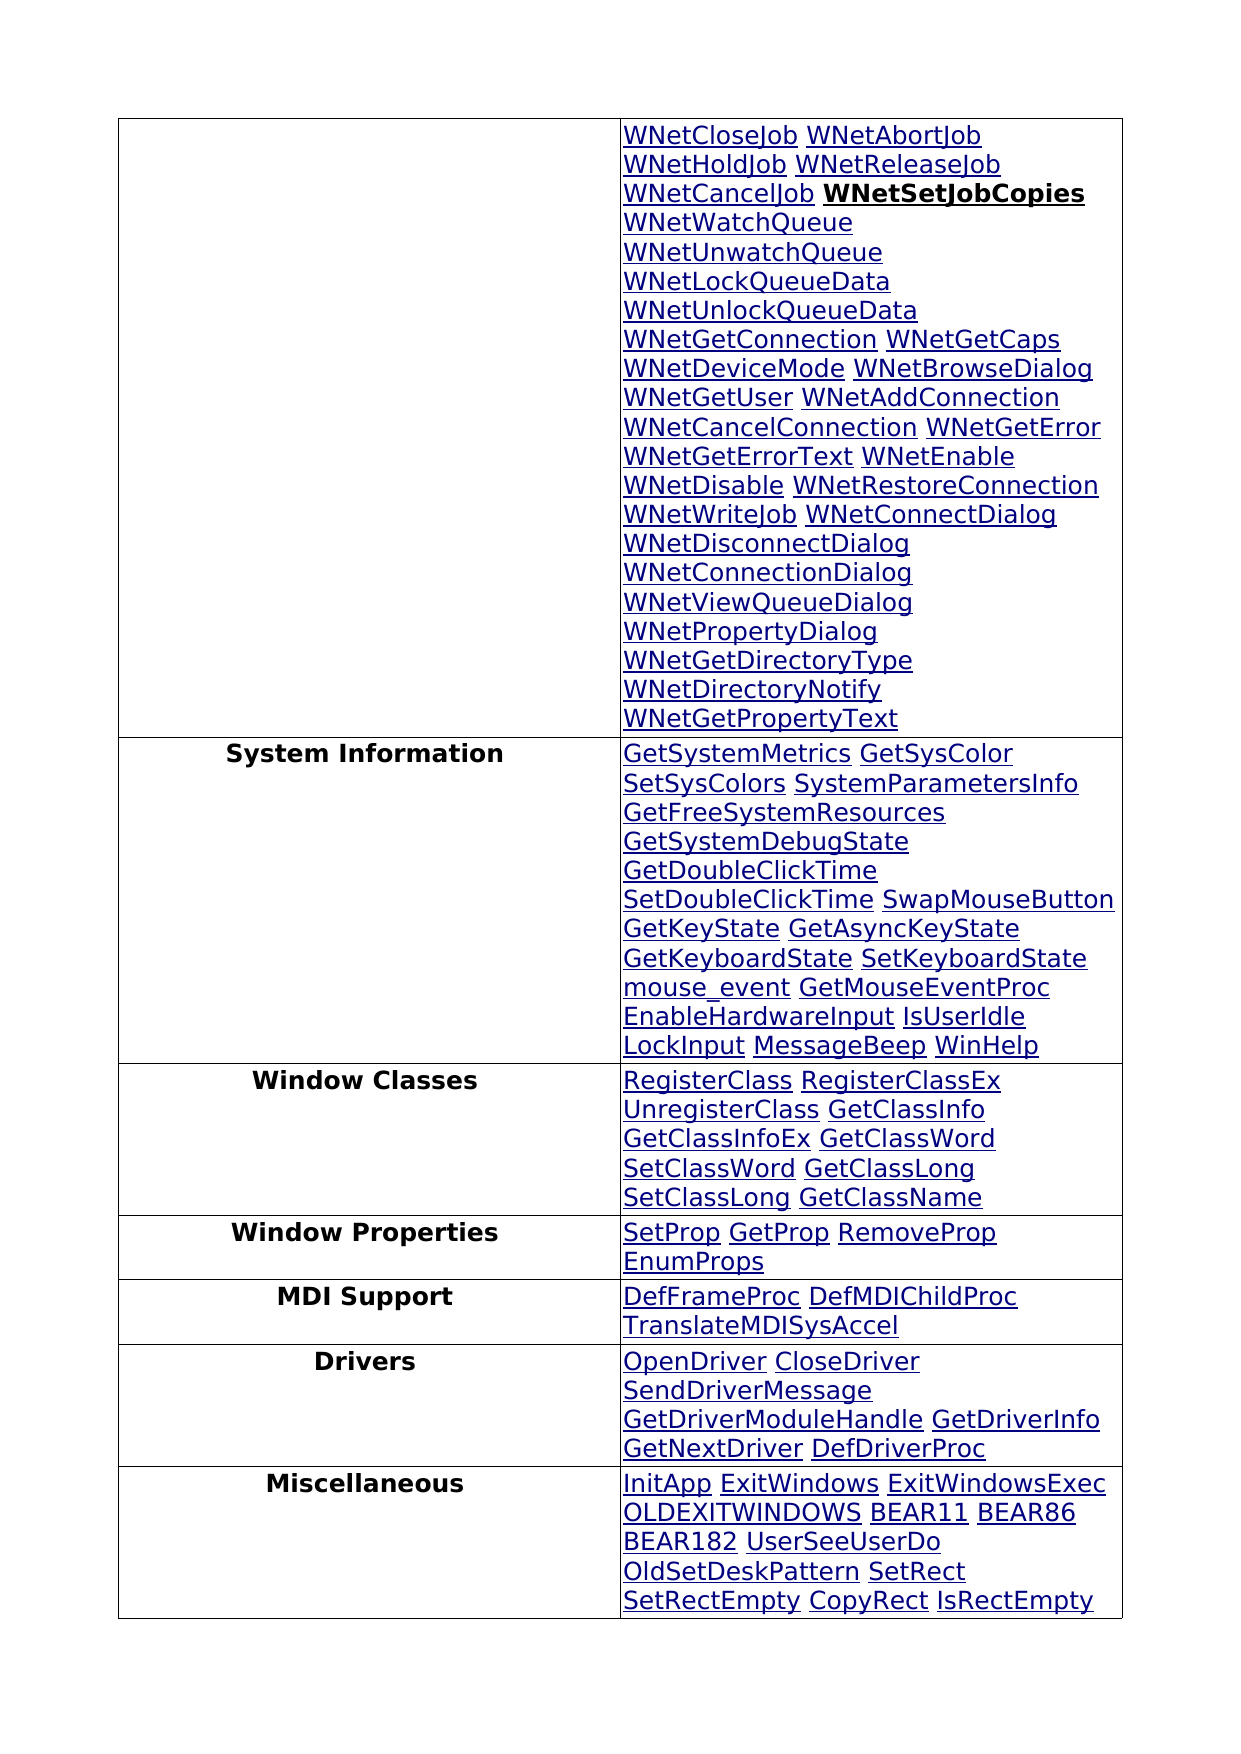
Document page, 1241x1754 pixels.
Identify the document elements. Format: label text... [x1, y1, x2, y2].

table_cell Window Properties [119, 1216, 620, 1279]
table_cell Window Classes [119, 1064, 620, 1215]
table_cell Drivers [119, 1345, 620, 1466]
table_cell System Information [119, 738, 620, 1063]
table_cell WNetCloseJob WNetAbortJob WNetHoldJob WNetReleaseJob WNetCancelJob WNetSetJobCopies WNetWatchQueue WNetUnwatchQueue WNetLockQueueData WNetUnlockQueueData WNetGetConnection WNetGetCaps WNetDeviceMode WNetBrowseDialog WNetGetUser WNetAddConnection WNetCancelConnection WNetGetError WNetGetErrorText WNetEnable WNetDisable WNetRestoreConnection WNetWriteJob WNetConnectDialog WNetDisconnectDialog WNetConnectionDialog WNetViewQueueDialog WNetPropertyDialog WNetGetDirectoryType WNetDirectoryNotify WNetGetPropertyText [621, 119, 1122, 737]
table_cell InitApp ExitWindows ExitWindowsExec OLDEXITWINDOWS BEAR11 BEAR86 BEAR182 UserSeeUserDo OldSetDeskPattern SetRect SetRectEmpty CopyRect IsRectEmpty [621, 1467, 1122, 1618]
table_cell Miscellaneous [119, 1467, 620, 1618]
table_cell GetSystemMetrics GetSysColor SetSysColors SystemParametersInfo GetFreeSystemResources GetSystemDebugState GetDoubleClickTime SetDoubleClickTime SwapMouseButton GetKeyState GetAsyncKeyState GetKeyboardState SetKeyboardState mouse_event GetMouseEventProc EnableHardwareInput IsUserIdle LockInput MessageBeep WinHelp [621, 738, 1122, 1063]
table_cell SetProp GetProp RemoveProp EnumProps [621, 1216, 1122, 1279]
table_cell [119, 119, 620, 737]
table_cell DefFrameProc DefMDIChildProc TranslateMDISysAccel [621, 1280, 1122, 1344]
table_cell OpenDriver CloseDriver SendDriverMessage GetDriverModuleHandle GetDriverInfo GetNextDriver DefDriverProc [621, 1345, 1122, 1466]
table_cell RegisterClass RegisterClassEx UnregisterClass GetClassInfo GetClassInfoEx GetClassWord SetClassWord GetClassLong SetClassLong GetClassName [621, 1064, 1122, 1215]
table_cell MDI Support [119, 1280, 620, 1344]
